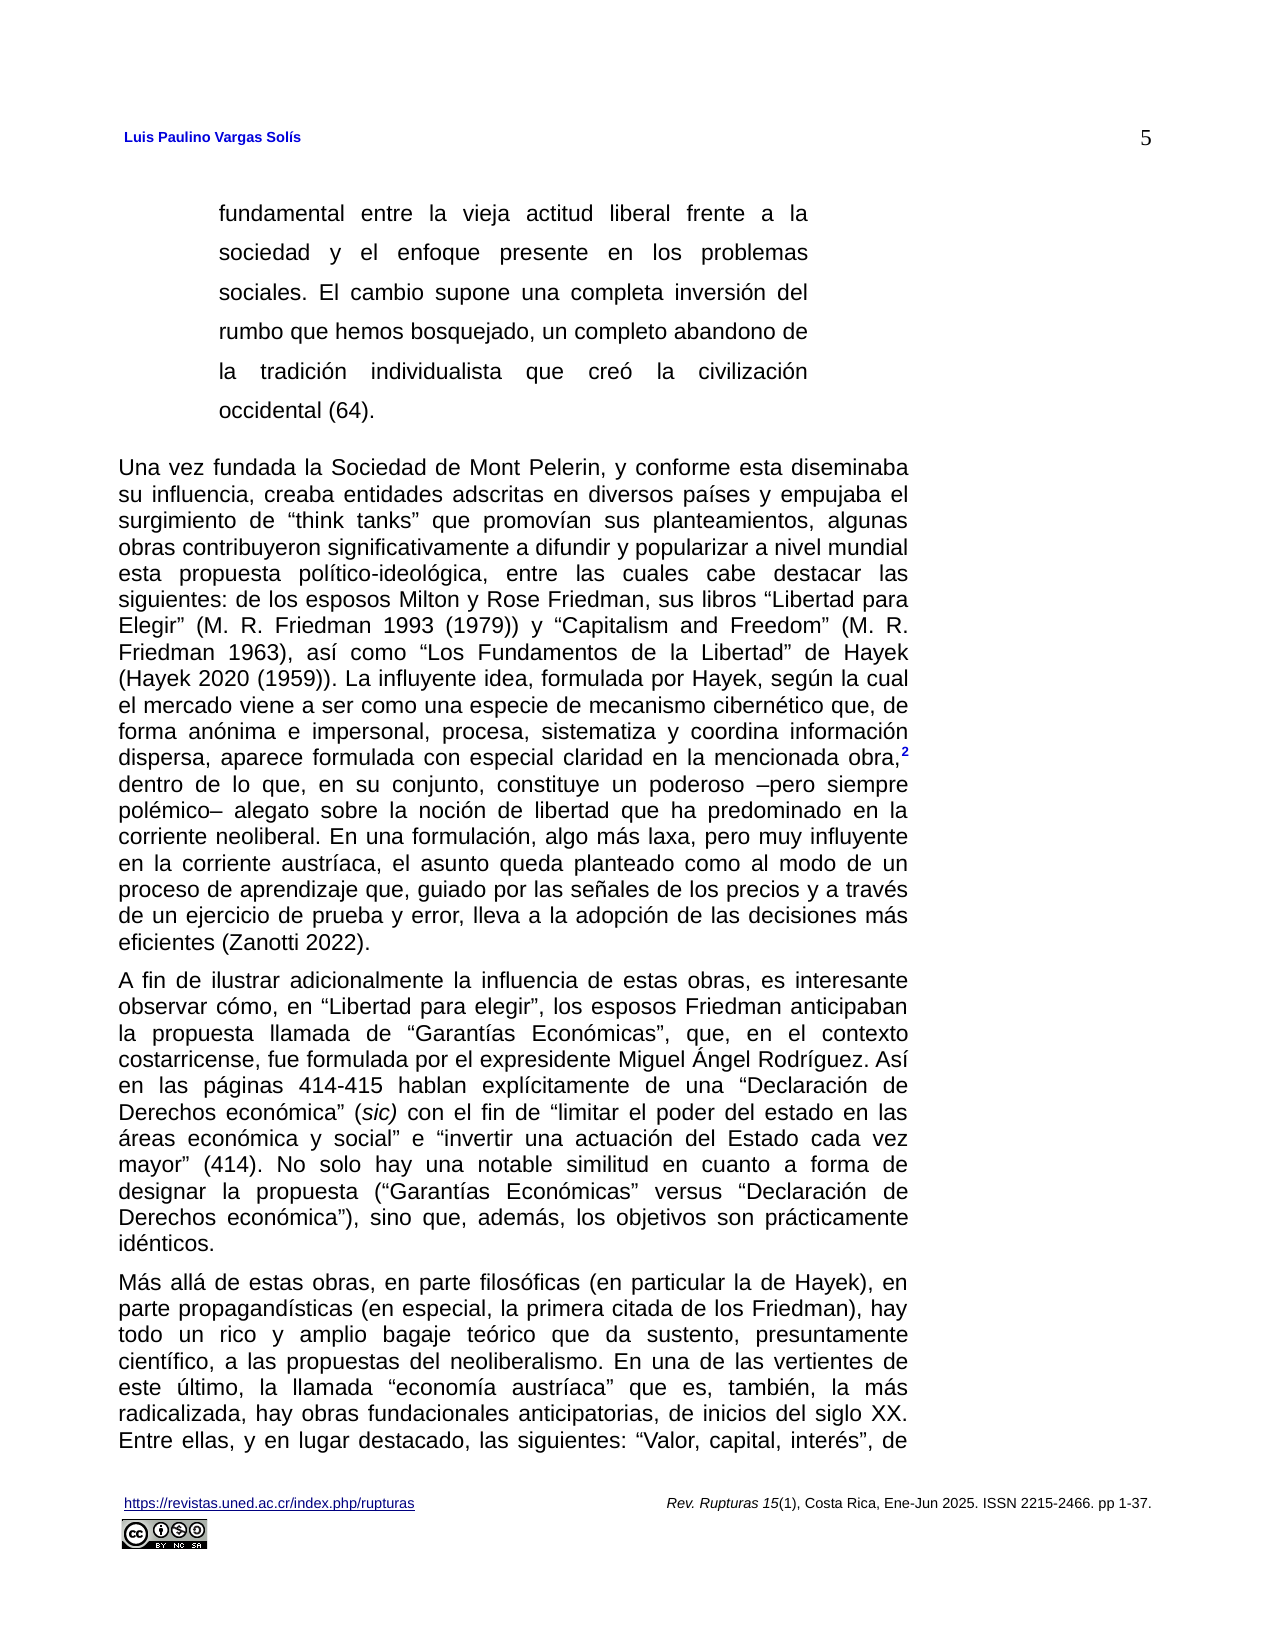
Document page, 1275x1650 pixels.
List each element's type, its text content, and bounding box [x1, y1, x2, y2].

text fundamental entre la vieja actitud liberal frente a la sociedad y el enfoque presente en los problemas sociales. El cambio supone una completa inversión del rumbo que hemos bosquejado, un completo abandono de la tradición individualista que creó la civilización occidental (64). [218, 200, 808, 423]
text Una vez fundada la Sociedad de Mont Pelerin, y conforme esta diseminaba su influencia, creaba entidades adscritas en diversos países y empujaba el surgimiento de “think tanks” que promovían sus planteamientos, algunas obras contribuyeron significativamente a difundir y popularizar a nivel mundial esta propuesta político-ideológica, entre las cuales cabe destacar las siguientes: de los esposos Milton y Rose Friedman, sus libros “Libertad para Elegir” (M. R. Friedman 1993 (1979)) y “Capitalism and Freedom” (M. R. Friedman 1963), así como “Los Fundamentos de la Libertad” de Hayek (Hayek 2020 (1959)). La influyente idea, formulada por Hayek, según la cual el mercado viene a ser como una especie de mecanismo cibernético que, de forma anónima e impersonal, procesa, sistematiza y coordina información dispersa, aparece formulada con especial claridad en la mencionada obra,2 dentro de lo que, en su conjunto, constituye un poderoso –pero siempre polémico– alegato sobre la noción de libertad que ha predominado en la corriente neoliberal. En una formulación, algo más laxa, pero muy influyente en la corriente austríaca, el asunto queda planteado como al modo de un proceso de aprendizaje que, guiado por las señales de los precios y a través de un ejercicio de prueba y error, lleva a la adopción de las decisiones más eficientes (Zanotti 2022). [118, 454, 909, 955]
picture [121, 1519, 208, 1549]
text Más allá de estas obras, en parte filosóficas (en particular la de Hayek), en parte propagandísticas (en especial, la primera citada de los Friedman), hay todo un rico y amplio bagaje teórico que da sustento, presuntamente científico, a las propuestas del neoliberalismo. En una de las vertientes de este último, la llamada “economía austríaca” que es, también, la más radicalizada, hay obras fundacionales anticipatorias, de inicios del siglo XX. Entre ellas, y en lugar destacado, las siguientes: “Valor, capital, interés”, de [118, 1268, 909, 1453]
text A fin de ilustrar adicionalmente la influencia de estas obras, es interesante observar cómo, en “Libertad para elegir”, los esposos Friedman anticipaban la propuesta llamada de “Garantías Económicas”, que, en el contexto costarricense, fue formulada por el expresidente Miguel Ángel Rodríguez. Así en las páginas 414-415 hablan explícitamente de una “Declaración de Derechos económica” (sic) con el fin de “limitar el poder del estado en las áreas económica y social” e “invertir una actuación del Estado cada vez mayor” (414). No solo hay una notable similitud en cuanto a forma de designar la propuesta (“Garantías Económicas” versus “Declaración de Derechos económica”), sino que, además, los objetivos son prácticamente idénticos. [118, 967, 909, 1257]
